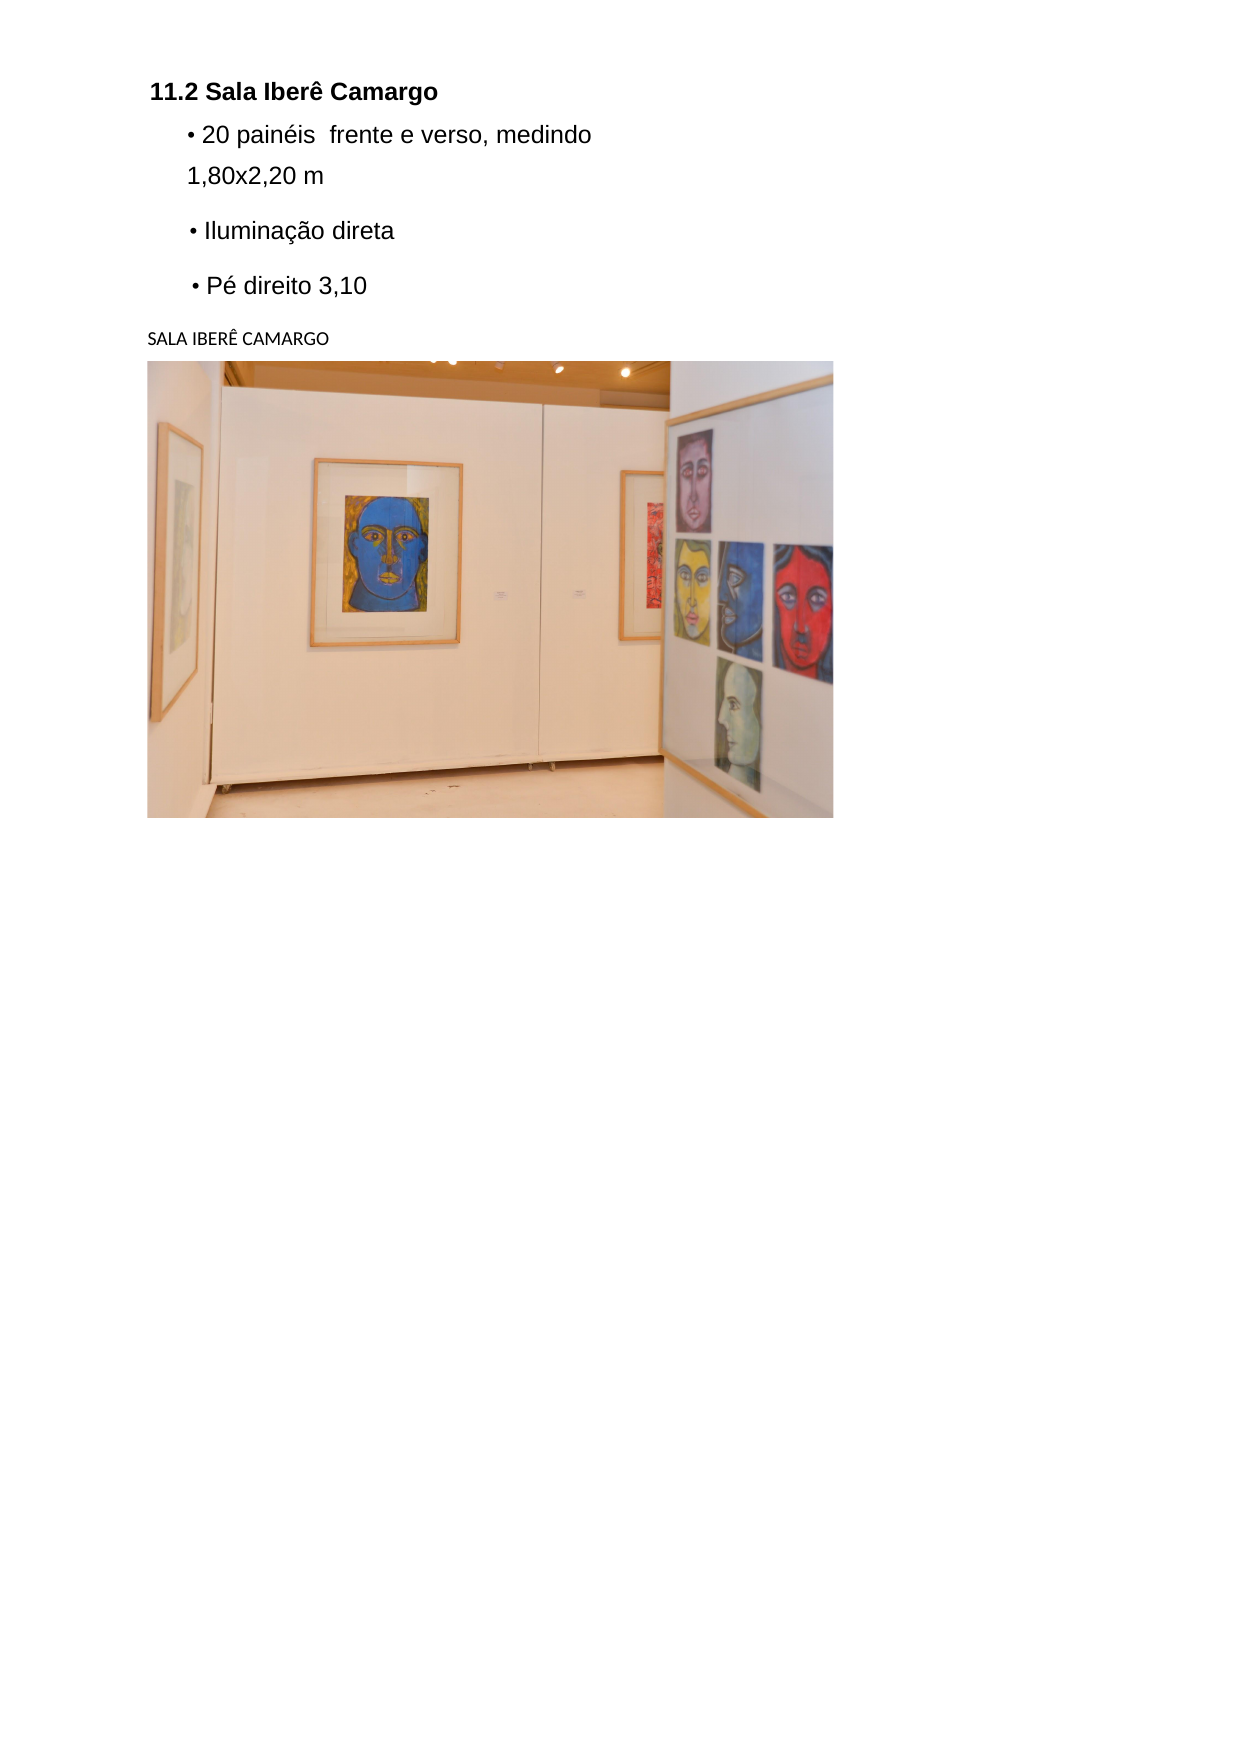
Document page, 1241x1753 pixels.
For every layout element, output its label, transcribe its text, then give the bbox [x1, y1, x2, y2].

text [147, 818, 607, 1469]
text SALA IBERÊ CAMARGO [147, 326, 607, 361]
text • Pé direito 3,10 [147, 271, 607, 300]
text 11.2 Sala Iberê Camargo [149, 77, 1129, 106]
text • 20 painéis frente e verso, medindo 1,80x2,20 m [187, 119, 607, 189]
text • Iluminação direta [147, 216, 607, 245]
picture [147, 361, 834, 818]
